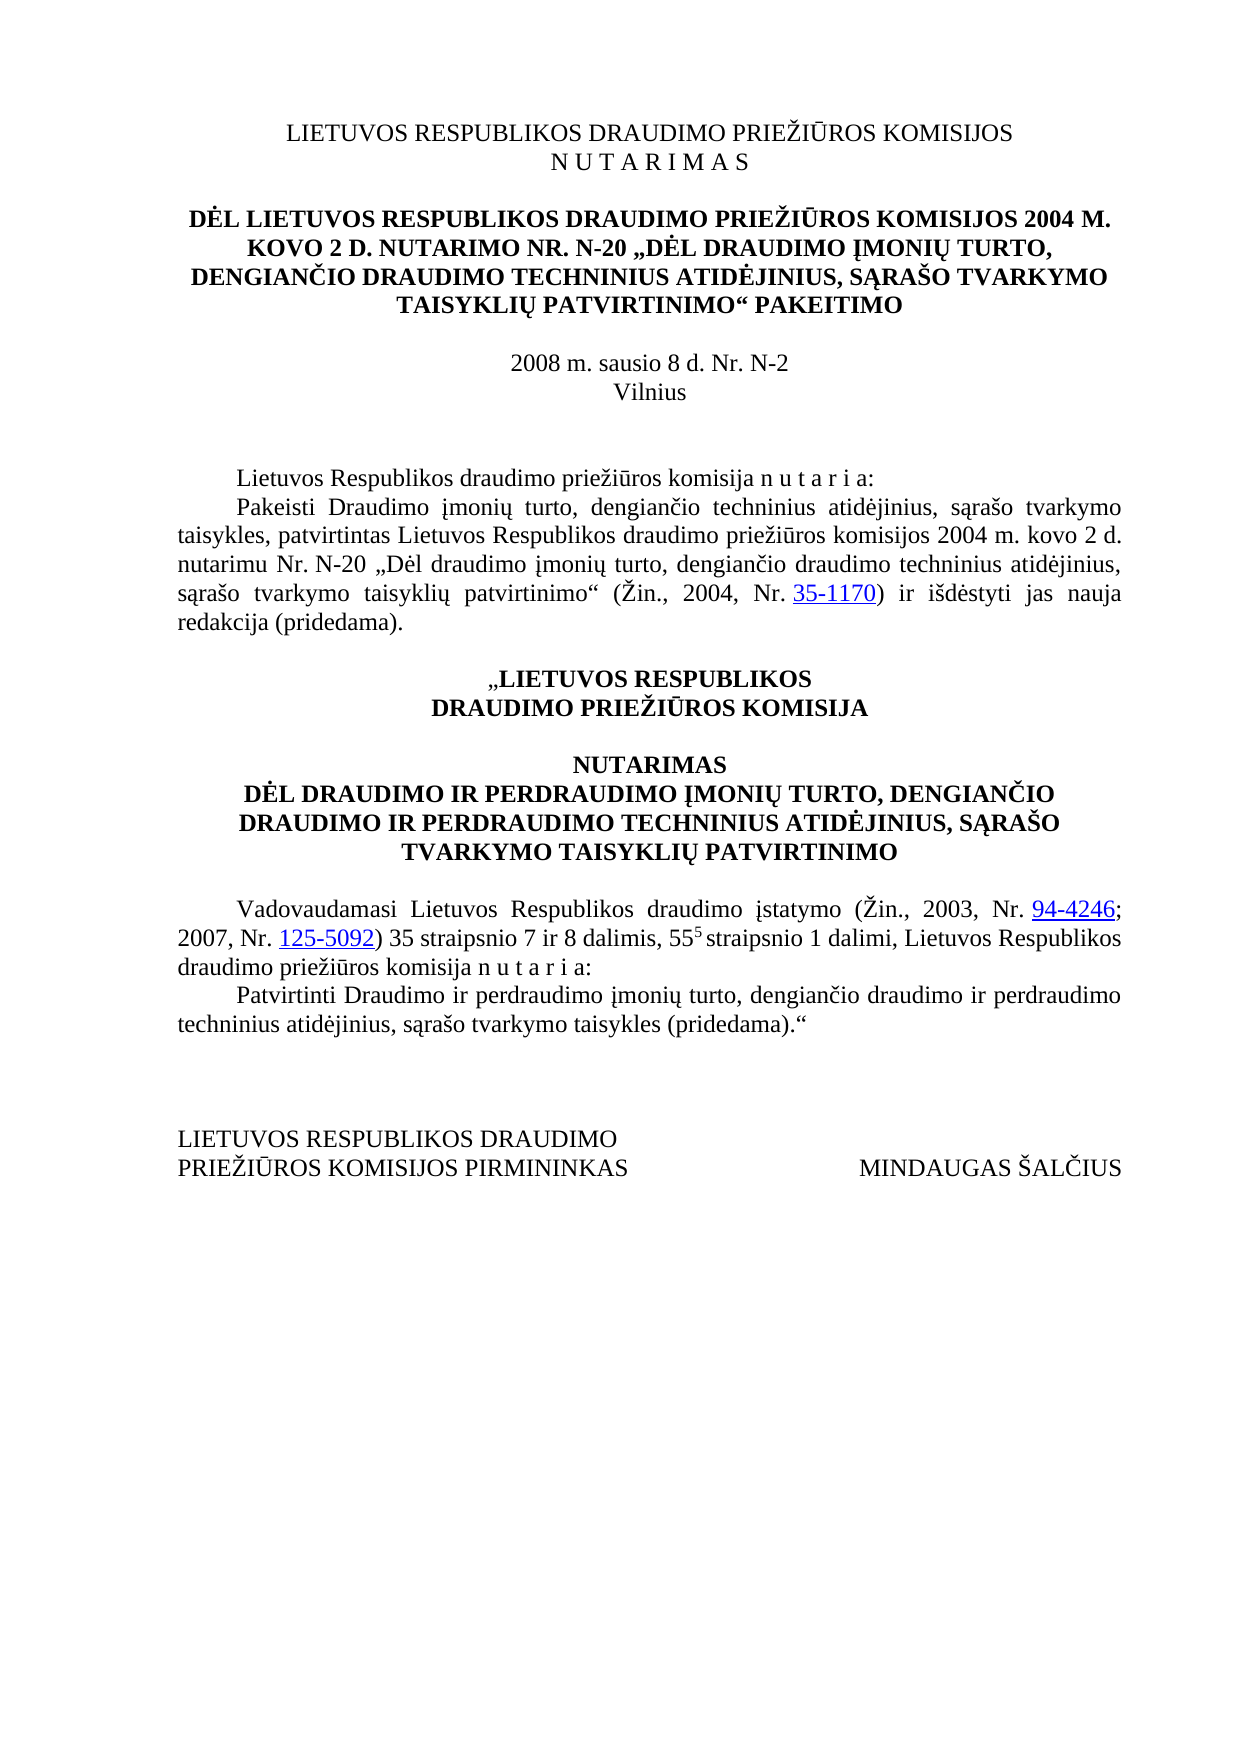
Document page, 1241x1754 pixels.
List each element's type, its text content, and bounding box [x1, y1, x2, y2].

text NUTARIMAS [177, 751, 1122, 779]
text priežiūros komisijos pirmininkas Mindaugas Šalčius [177, 1153, 1122, 1182]
text Pakeisti Draudimo įmonių turto, dengiančio techninius atidėjinius, sąrašo tvarkymo taisykles, patvirtintas Lietuvos Respublikos draudimo priežiūros komisijos 2004 m. kovo 2 d. nutarimu Nr. N-20 „Dėl draudimo įmonių turto, dengiančio draudimo techninius atidėjinius, sąrašo tvarkymo taisyklių patvirtinimo“ (Žin., 2004, Nr. 35-1170) ir išdėstyti jas nauja redakcija (pridedama). [177, 492, 1122, 636]
text DĖL LIETUVOS RESPUBLIKOS DRAUDIMO PRIEŽIŪROS KOMISIJOS 2004 M. KOVO 2 D. NUTARIMO NR. N-20 „DĖL DRAUDIMO ĮMONIŲ TURTO, DENGIANČIO DRAUDIMO TECHNINIUS ATIDĖJINIUS, SĄRAŠO TVARKYMO TAISYKLIŲ PATVIRTINIMO“ PAKEITIMO [177, 204, 1122, 319]
text NUTARIMAS [177, 147, 1122, 176]
text DĖL DRAUDIMO IR PERDRAUDIMO ĮMONIŲ TURTO, DENGIANČIO DRAUDIMO IR PERDRAUDIMO TECHNINIUS ATIDĖJINIUS, SĄRAŠO TVARKYMO TAISYKLIŲ PATVIRTINIMO [177, 779, 1122, 866]
text 2008 m. sausio 8 d. Nr. N-2 [177, 348, 1122, 377]
text Lietuvos Respublikos draudimo [177, 1124, 1122, 1153]
text Lietuvos Respublikos draudimo priežiūros komisija nutaria: [177, 463, 1122, 492]
text Vilnius [177, 377, 1122, 406]
text Patvirtinti Draudimo ir perdraudimo įmonių turto, dengiančio draudimo ir perdraudimo techninius atidėjinius, sąrašo tvarkymo taisykles (pridedama).“ [177, 981, 1122, 1038]
text DRAUDIMO PRIEŽIŪROS KOMISIJA [177, 693, 1122, 722]
text Vadovaudamasi Lietuvos Respublikos draudimo įstatymo (Žin., 2003, Nr. 94-4246; 2007, Nr. 125-5092) 35 straipsnio 7 ir 8 dalimis, 555 straipsnio 1 dalimi, Lietuvos Respublikos draudimo priežiūros komisija nutaria: [177, 894, 1122, 981]
text LIETUVOS RESPUBLIKOS DRAUDIMO PRIEŽIŪROS KOMISIJOS [177, 118, 1122, 147]
text „LIETUVOS RESPUBLIKOS [177, 664, 1122, 693]
